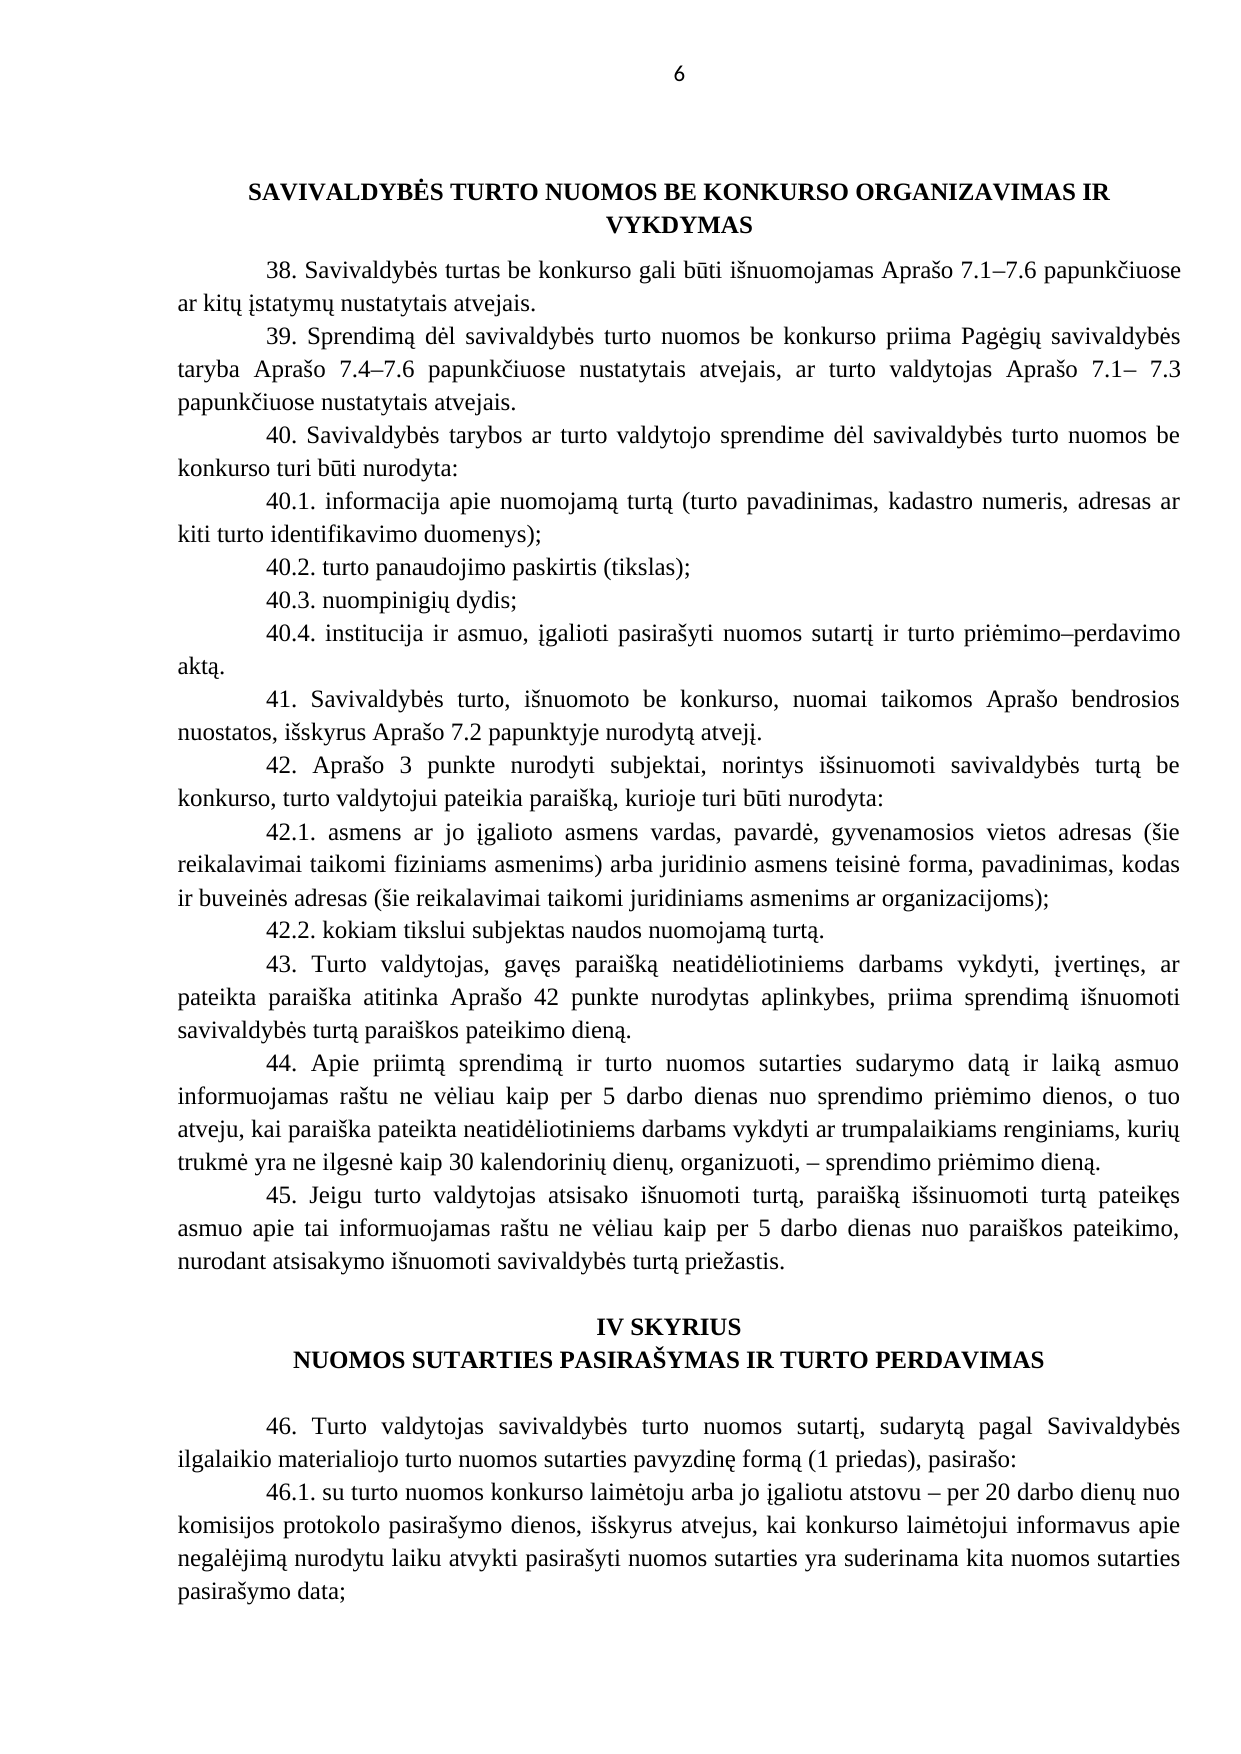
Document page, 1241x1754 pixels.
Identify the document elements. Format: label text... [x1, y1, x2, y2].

text 42.2. kokiam tikslui subjektas naudos nuomojamą turtą. [177, 916, 1181, 944]
text NUOMOS SUTARTIES PASIRAŠYMAS IR TURTO PERDAVIMAS [177, 1345, 1161, 1374]
text 42. Aprašo 3 punkte nurodyti subjektai, norintys išsinuomoti savivaldybės turtą be konkurso, turto valdytojui pateikia paraišką, kurioje turi būti nurodyta: [177, 751, 1181, 812]
text 46. Turto valdytojas savivaldybės turto nuomos sutartį, sudarytą pagal Savivaldybės ilgalaikio materialiojo turto nuomos sutarties pavyzdinę formą (1 priedas), pasirašo: [177, 1411, 1181, 1473]
text 40.4. institucija ir asmuo, įgalioti pasirašyti nuomos sutartį ir turto priėmimo–perdavimo aktą. [177, 618, 1181, 680]
text 43. Turto valdytojas, gavęs paraišką neatidėliotiniems darbams vykdyti, įvertinęs, ar pateikta paraiška atitinka Aprašo 42 punkte nurodytas aplinkybes, priima sprendimą išnuomoti savivaldybės turtą paraiškos pateikimo dieną. [177, 949, 1181, 1043]
text 40.1. informacija apie nuomojamą turtą (turto pavadinimas, kadastro numeris, adresas ar kiti turto identifikavimo duomenys); [177, 486, 1181, 548]
text IV SKYRIUS [177, 1312, 1161, 1341]
text 45. Jeigu turto valdytojas atsisako išnuomoti turtą, paraišką išsinuomoti turtą pateikęs asmuo apie tai informuojamas raštu ne vėliau kaip per 5 darbo dienas nuo paraiškos pateikimo, nurodant atsisakymo išnuomoti savivaldybės turtą priežastis. [177, 1180, 1181, 1274]
text 42.1. asmens ar jo įgalioto asmens vardas, pavardė, gyvenamosios vietos adresas (šie reikalavimai taikomi fiziniams asmenims) arba juridinio asmens teisinė forma, pavadinimas, kodas ir buveinės adresas (šie reikalavimai taikomi juridiniams asmenims ar organizacijoms); [177, 817, 1181, 911]
text 40.2. turto panaudojimo paskirtis (tikslas); [177, 552, 1181, 581]
text 46.1. su turto nuomos konkurso laimėtoju arba jo įgaliotu atstovu – per 20 darbo dienų nuo komisijos protokolo pasirašymo dienos, išskyrus atvejus, kai konkurso laimėtojui informavus apie negalėjimą nurodytu laiku atvykti pasirašyti nuomos sutarties yra suderinama kita nuomos sutarties pasirašymo data; [177, 1477, 1181, 1605]
text SAVIVALDYBĖS TURTO NUOMOS BE KONKURSO ORGANIZAVIMAS IR VYKDYMAS [177, 177, 1181, 239]
text 41. Savivaldybės turto, išnuomoto be konkurso, nuomai taikomos Aprašo bendrosios nuostatos, išskyrus Aprašo 7.2 papunktyje nurodytą atvejį. [177, 684, 1181, 746]
text 44. Apie priimtą sprendimą ir turto nuomos sutarties sudarymo datą ir laiką asmuo informuojamas raštu ne vėliau kaip per 5 darbo dienas nuo sprendimo priėmimo dienos, o tuo atveju, kai paraiška pateikta neatidėliotiniems darbams vykdyti ar trumpalaikiams renginiams, kurių trukmė yra ne ilgesnė kaip 30 kalendorinių dienų, organizuoti, – sprendimo priėmimo dieną. [177, 1048, 1181, 1176]
text 40.3. nuompinigių dydis; [177, 585, 1181, 614]
text 40. Savivaldybės tarybos ar turto valdytojo sprendime dėl savivaldybės turto nuomos be konkurso turi būti nurodyta: [177, 420, 1181, 482]
text 38. Savivaldybės turtas be konkurso gali būti išnuomojamas Aprašo 7.1–7.6 papunkčiuose ar kitų įstatymų nustatytais atvejais. [177, 255, 1181, 317]
text 39. Sprendimą dėl savivaldybės turto nuomos be konkurso priima Pagėgių savivaldybės taryba Aprašo 7.4–7.6 papunkčiuose nustatytais atvejais, ar turto valdytojas Aprašo 7.1– 7.3 papunkčiuose nustatytais atvejais. [177, 321, 1181, 416]
